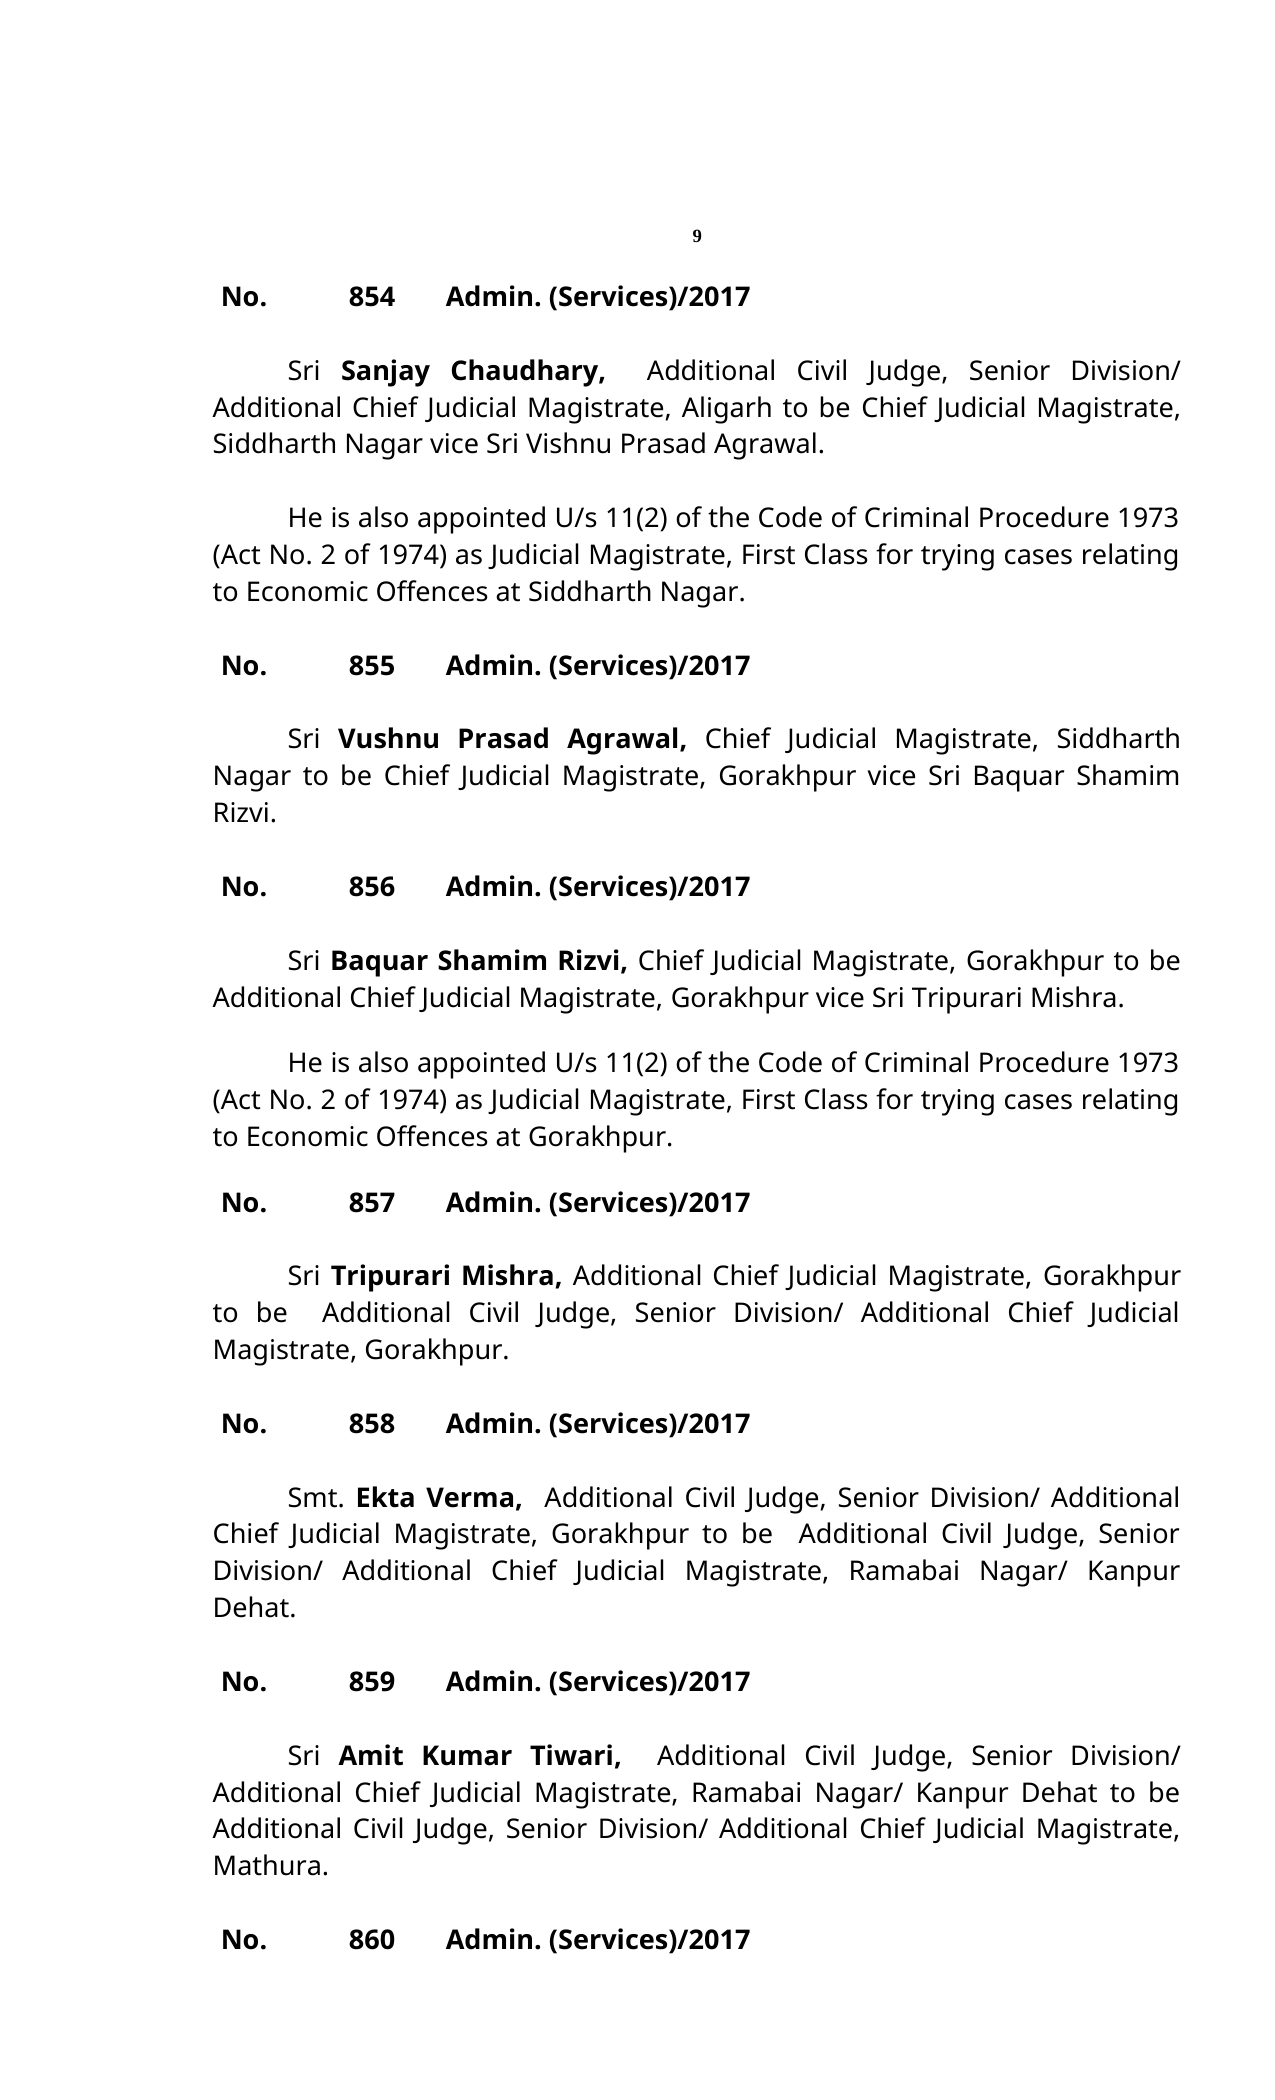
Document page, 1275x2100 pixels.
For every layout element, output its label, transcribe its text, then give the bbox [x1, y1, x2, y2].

table_header No. [209, 1921, 300, 1957]
text Sri Vushnu Prasad Agrawal, Chief Judicial Magistrate, Siddharth Nagar to be Chief Judicial Magistrate, Gorakhpur vice Sri Baquar Shamim Rizvi. [212, 720, 1181, 831]
table_header [300, 1663, 434, 1699]
table_header [300, 1921, 434, 1957]
text Sri Amit Kumar Tiwari, Additional Civil Judge, Senior Division/ Additional Chief Judicial Magistrate, Ramabai Nagar/ Kanpur Dehat to be Additional Civil Judge, Senior Division/ Additional Chief Judicial Magistrate, Mathura. [212, 1736, 1181, 1884]
table_header No. [209, 868, 300, 904]
text Sri Sanjay Chaudhary, Additional Civil Judge, Senior Division/ Additional Chief Judicial Magistrate, Aligarh to be Chief Judicial Magistrate, Siddharth Nagar vice Sri Vishnu Prasad Agrawal. [212, 351, 1181, 462]
table_header [300, 278, 434, 314]
table_header Admin. (Services)/2017 [434, 1663, 778, 1699]
text He is also appointed U/s 11(2) of the Code of Criminal Procedure 1973 (Act No. 2 of 1974) as Judicial Magistrate, First Class for trying cases relating to Economic Offences at Siddharth Nagar. [212, 499, 1181, 609]
table_header No. [209, 278, 300, 314]
table_header Admin. (Services)/2017 [434, 1404, 778, 1441]
table_header [300, 1404, 434, 1441]
table_header Admin. (Services)/2017 [434, 868, 778, 904]
table_header No. [209, 1663, 300, 1699]
table_header Admin. (Services)/2017 [434, 278, 778, 314]
table_header No. [209, 646, 300, 683]
table_header [300, 868, 434, 904]
table_header No. [209, 1404, 300, 1441]
text Smt. Ekta Verma, Additional Civil Judge, Senior Division/ Additional Chief Judicial Magistrate, Gorakhpur to be Additional Civil Judge, Senior Division/ Additional Chief Judicial Magistrate, Ramabai Nagar/ Kanpur Dehat. [212, 1478, 1181, 1626]
table_header No. [209, 1183, 300, 1220]
table_header Admin. (Services)/2017 [434, 1921, 778, 1957]
text Sri Tripurari Mishra, Additional Chief Judicial Magistrate, Gorakhpur to be Additional Civil Judge, Senior Division/ Additional Chief Judicial Magistrate, Gorakhpur. [212, 1257, 1181, 1367]
table_header [300, 646, 434, 683]
text He is also appointed U/s 11(2) of the Code of Criminal Procedure 1973 (Act No. 2 of 1974) as Judicial Magistrate, First Class for trying cases relating to Economic Offences at Gorakhpur. [212, 1044, 1181, 1154]
table_header Admin. (Services)/2017 [434, 646, 778, 683]
text Sri Baquar Shamim Rizvi, Chief Judicial Magistrate, Gorakhpur to be Additional Chief Judicial Magistrate, Gorakhpur vice Sri Tripurari Mishra. [212, 941, 1181, 1015]
table_header Admin. (Services)/2017 [434, 1183, 778, 1220]
table_header [300, 1183, 434, 1220]
